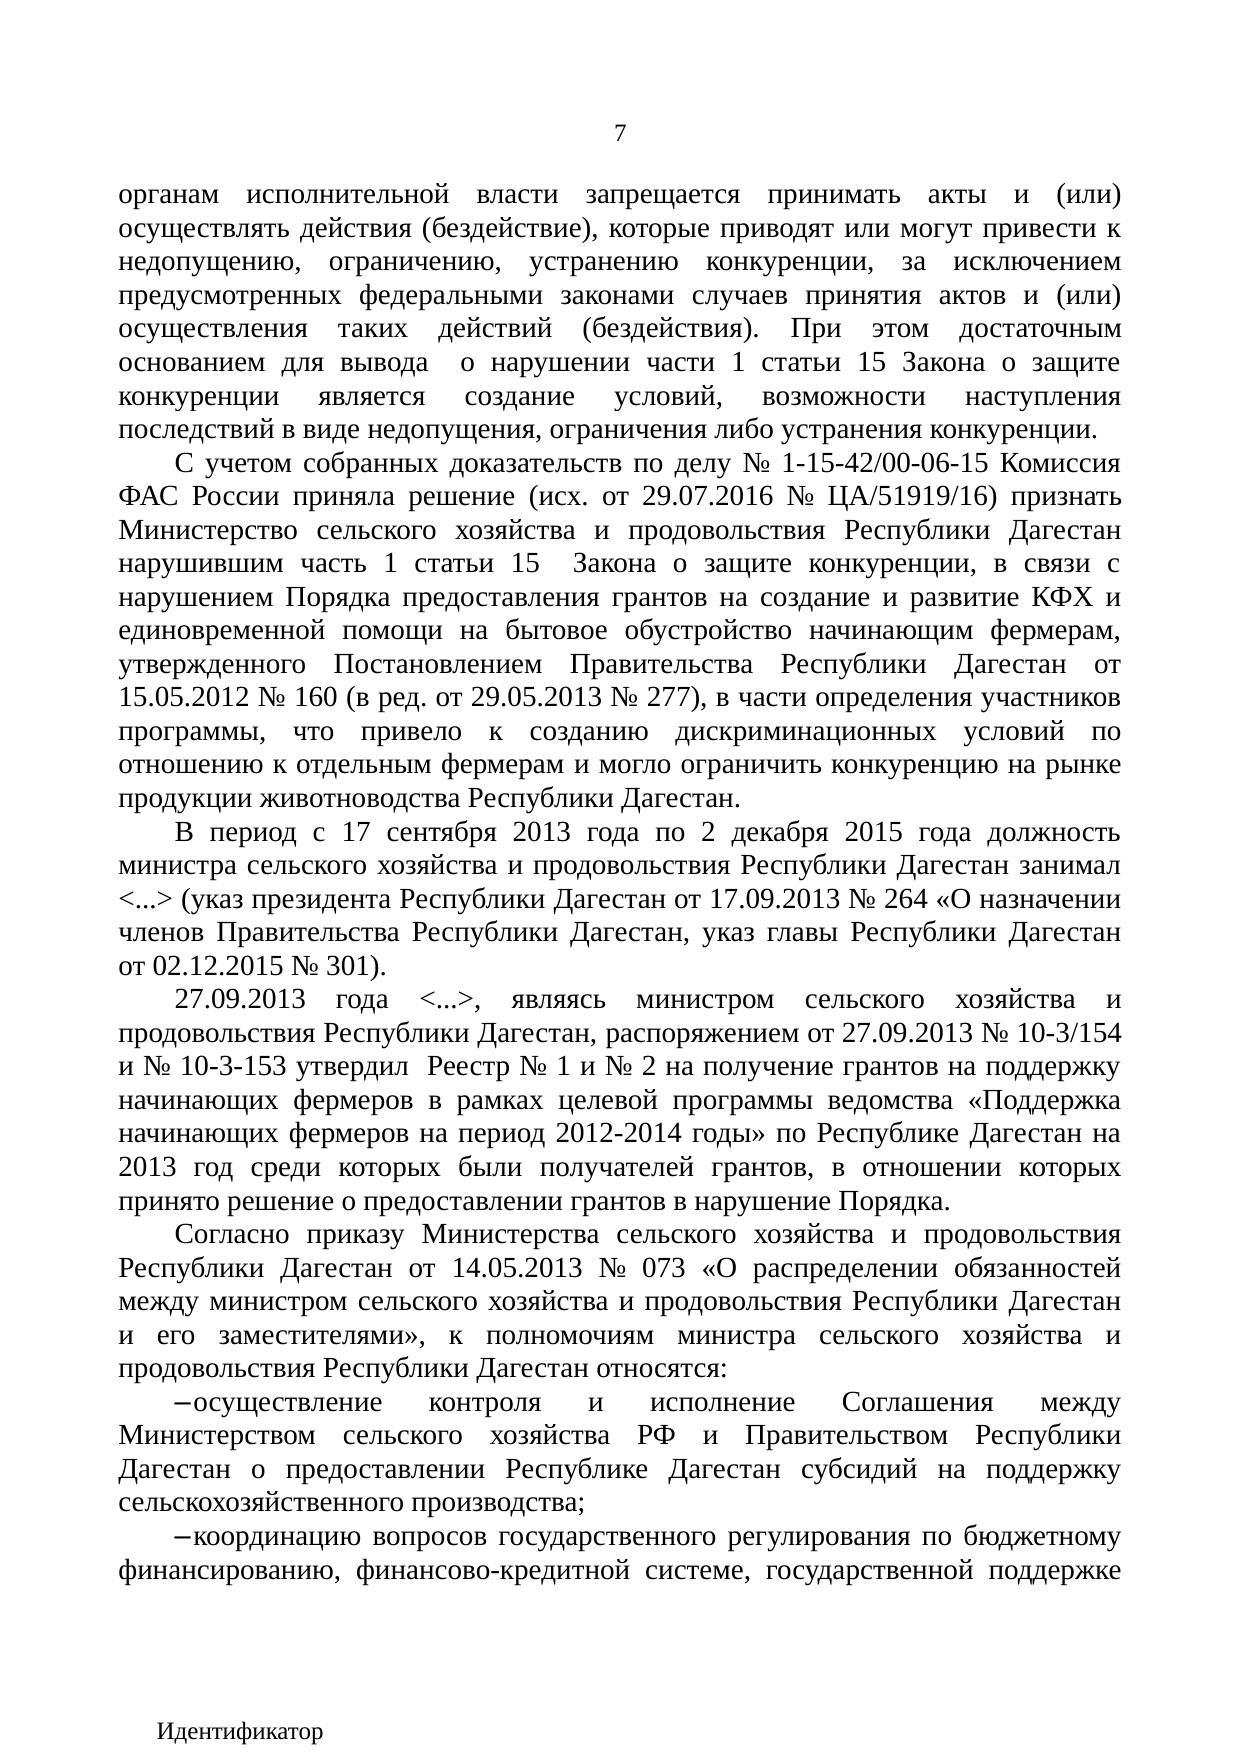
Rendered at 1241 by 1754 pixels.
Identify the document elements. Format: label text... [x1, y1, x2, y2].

list осуществление контроля и исполнение Соглашения между Министерством сельского хозяйства РФ и Правительством Республики Дагестан о предоставлении Республике Дагестан субсидий на поддержку сельскохозяйственного производства; [118, 1384, 1122, 1518]
text органам исполнительной власти запрещается принимать акты и (или) осуществлять действия (бездействие), которые приводят или могут привести к недопущению, ограничению, устранению конкуренции, за исключением предусмотренных федеральными законами случаев принятия актов и (или) осуществления таких действий (бездействия). При этом достаточным основанием для вывода о нарушении части 1 статьи 15 Закона о защите конкуренции является создание условий, возможности наступления последствий в виде недопущения, ограничения либо устранения конкуренции. [118, 176, 1122, 445]
text Согласно приказу Министерства сельского хозяйства и продовольствия Республики Дагестан от 14.05.2013 № 073 «О распределении обязанностей между министром сельского хозяйства и продовольствия Республики Дагестан и его заместителями», к полномочиям министра сельского хозяйства и продовольствия Республики Дагестан относятся: [118, 1216, 1122, 1384]
text С учетом собранных доказательств по делу № 1-15-42/00-06-15 Комиссия ФАС России приняла решение (исх. от 29.07.2016 № ЦА/51919/16) признать Министерство сельского хозяйства и продовольствия Республики Дагестан нарушившим часть 1 статьи 15 Закона о защите конкуренции, в связи с нарушением Порядка предоставления грантов на создание и развитие КФХ и единовременной помощи на бытовое обустройство начинающим фермерам, утвержденного Постановлением Правительства Республики Дагестан от 15.05.2012 № 160 (в ред. от 29.05.2013 № 277), в части определения участников программы, что привело к созданию дискриминационных условий по отношению к отдельным фермерам и могло ограничить конкуренцию на рынке продукции животноводства Республики Дагестан. [118, 445, 1122, 814]
text В период с 17 сентября 2013 года по 2 декабря 2015 года должность министра сельского хозяйства и продовольствия Республики Дагестан занимал <...> (указ президента Республики Дагестан от 17.09.2013 № 264 «О назначении членов Правительства Республики Дагестан, указ главы Республики Дагестан от 02.12.2015 № 301). [118, 814, 1122, 981]
list координацию вопросов государственного регулирования по бюджетному финансированию, финансово-кредитной системе, государственной поддержке [118, 1518, 1122, 1585]
text 27.09.2013 года <...>, являясь министром сельского хозяйства и продовольствия Республики Дагестан, распоряжением от 27.09.2013 № 10-3/154 и № 10-3-153 утвердил Реестр № 1 и № 2 на получение грантов на поддержку начинающих фермеров в рамках целевой программы ведомства «Поддержка начинающих фермеров на период 2012-2014 годы» по Республике Дагестан на 2013 год среди которых были получателей грантов, в отношении которых принято решение о предоставлении грантов в нарушение Порядка. [118, 981, 1122, 1216]
